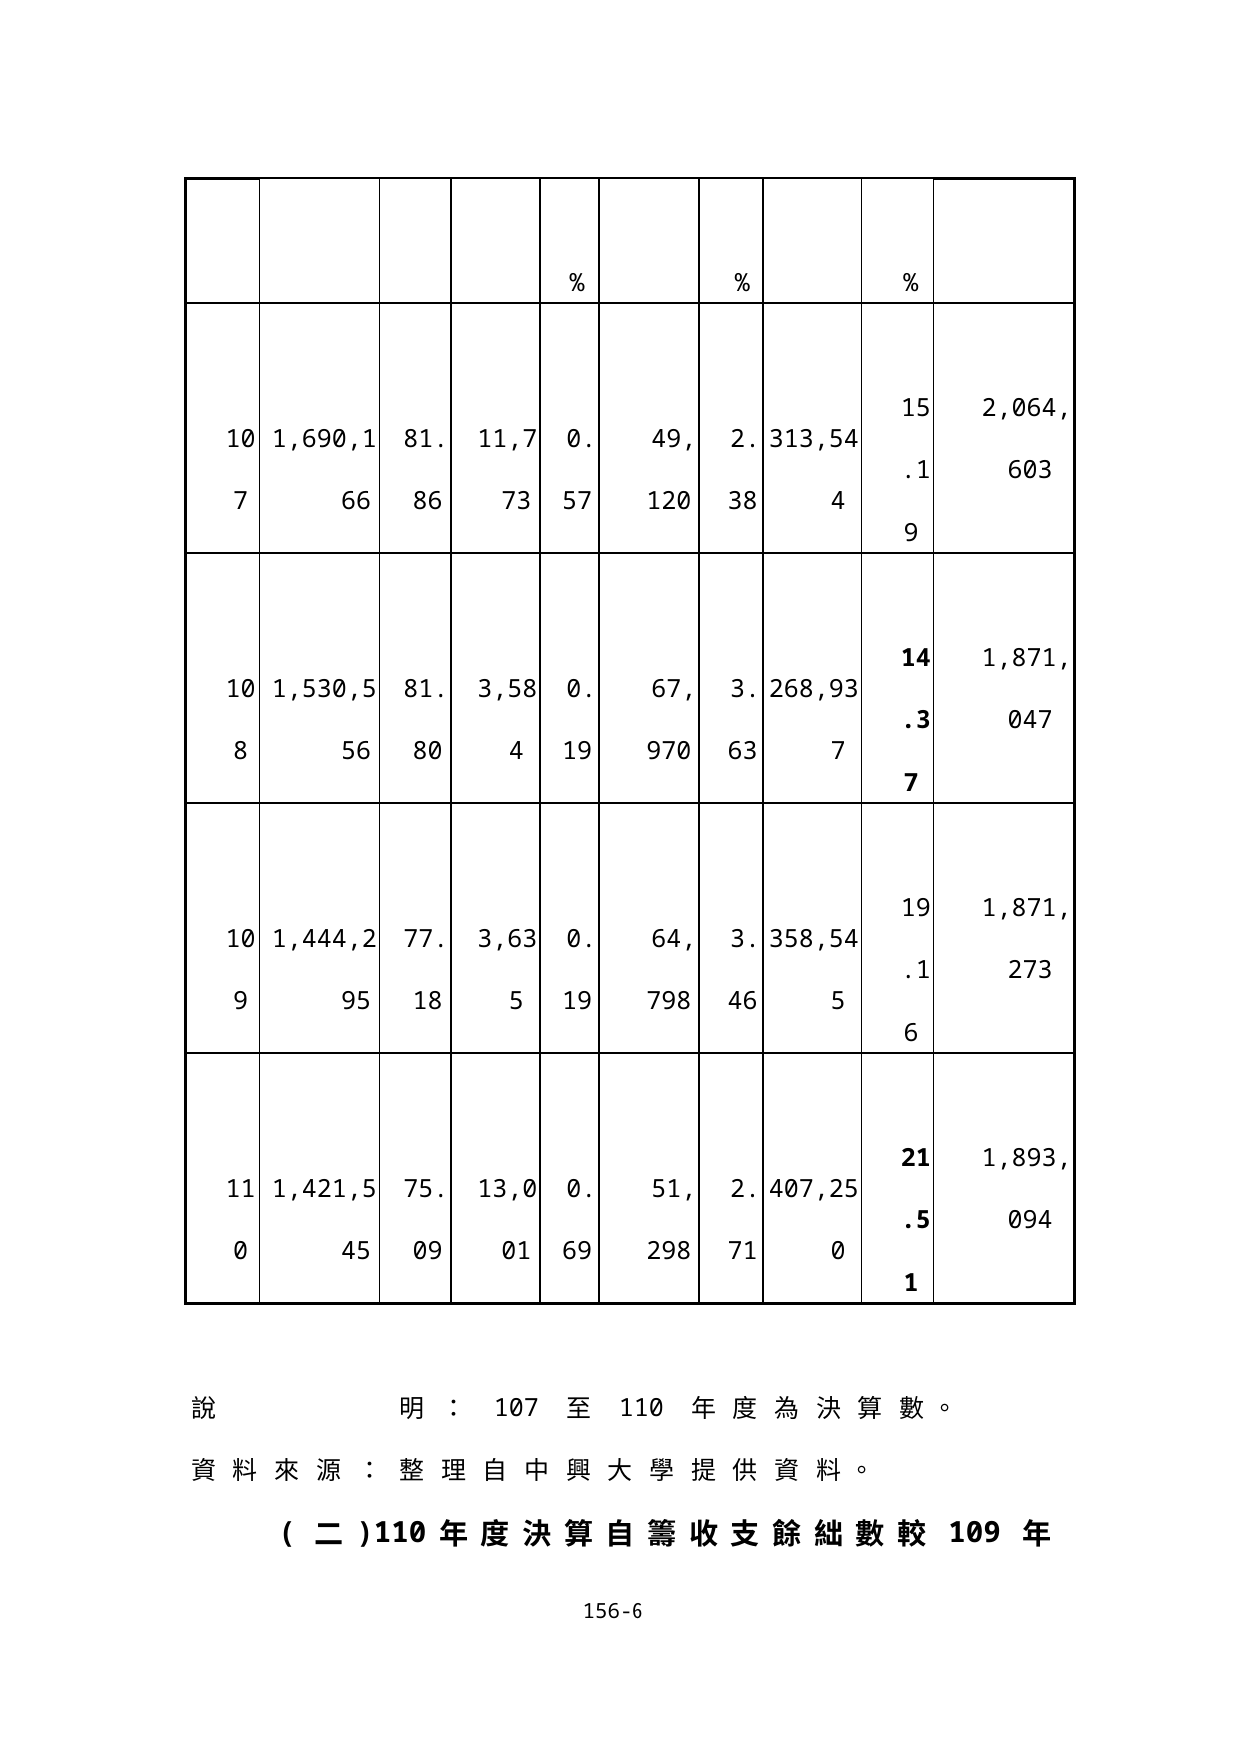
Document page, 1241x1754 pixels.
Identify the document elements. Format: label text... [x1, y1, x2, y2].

text (二)110年度決算自籌收支餘絀數較109年 [242, 1490, 1058, 1552]
table_cell 2.71 [700, 1054, 762, 1302]
table_cell 3,584 [452, 554, 539, 802]
table_cell % [700, 179, 762, 302]
table_cell 268,937 [764, 554, 861, 802]
table_cell 109 [187, 804, 259, 1052]
table_cell 2.38 [700, 304, 762, 552]
table_cell 313,544 [764, 304, 861, 552]
table_cell 107 [187, 304, 259, 552]
table_cell 1,690,166 [260, 304, 379, 552]
table_cell 49,120 [600, 304, 698, 552]
table_cell 1,871,047 [934, 554, 1073, 802]
table_cell [452, 179, 539, 302]
table_cell 3.46 [700, 804, 762, 1052]
table_cell % [541, 179, 598, 302]
table_cell 2,064,603 [934, 304, 1073, 552]
table_header [934, 180, 1073, 302]
table_cell 110 [187, 1054, 259, 1302]
table_cell 64,798 [600, 804, 698, 1052]
table_cell 1,444,295 [260, 804, 379, 1052]
table_cell % [862, 179, 933, 302]
table_cell 358,545 [764, 804, 861, 1052]
table_cell [600, 179, 698, 302]
table_cell 81.80 [380, 554, 450, 802]
table_cell 0.19 [541, 554, 598, 802]
table_cell 14.37 [862, 554, 933, 802]
table_cell 1,530,556 [260, 554, 379, 802]
table_cell 19.16 [862, 804, 933, 1052]
table_cell 15.19 [862, 304, 933, 552]
table_cell 0.69 [541, 1054, 598, 1302]
table_cell 77.18 [380, 804, 450, 1052]
table_cell 0.19 [541, 804, 598, 1052]
table_cell [380, 179, 450, 302]
table_cell 81.86 [380, 304, 450, 552]
table_cell 67,970 [600, 554, 698, 802]
table_cell [260, 179, 379, 302]
table_cell 3,635 [452, 804, 539, 1052]
text 說 明：107至110年度為決算數。 [183, 1365, 1058, 1427]
text 資料來源：整理自中興大學提供資料。 [183, 1427, 1058, 1490]
table_cell 1,893,094 [934, 1054, 1073, 1302]
table_cell 3.63 [700, 554, 762, 802]
table_cell 1,421,545 [260, 1054, 379, 1302]
table_cell 11,773 [452, 304, 539, 552]
table_cell 108 [187, 554, 259, 802]
table_cell 21.51 [862, 1054, 933, 1302]
table_cell 1,871,273 [934, 804, 1073, 1052]
table_cell 75.09 [380, 1054, 450, 1302]
table_cell 51,298 [600, 1054, 698, 1302]
table_cell [764, 179, 861, 302]
table_cell 13,001 [452, 1054, 539, 1302]
table_cell 0.57 [541, 304, 598, 552]
table_header [187, 180, 259, 302]
table_cell 407,250 [764, 1054, 861, 1302]
